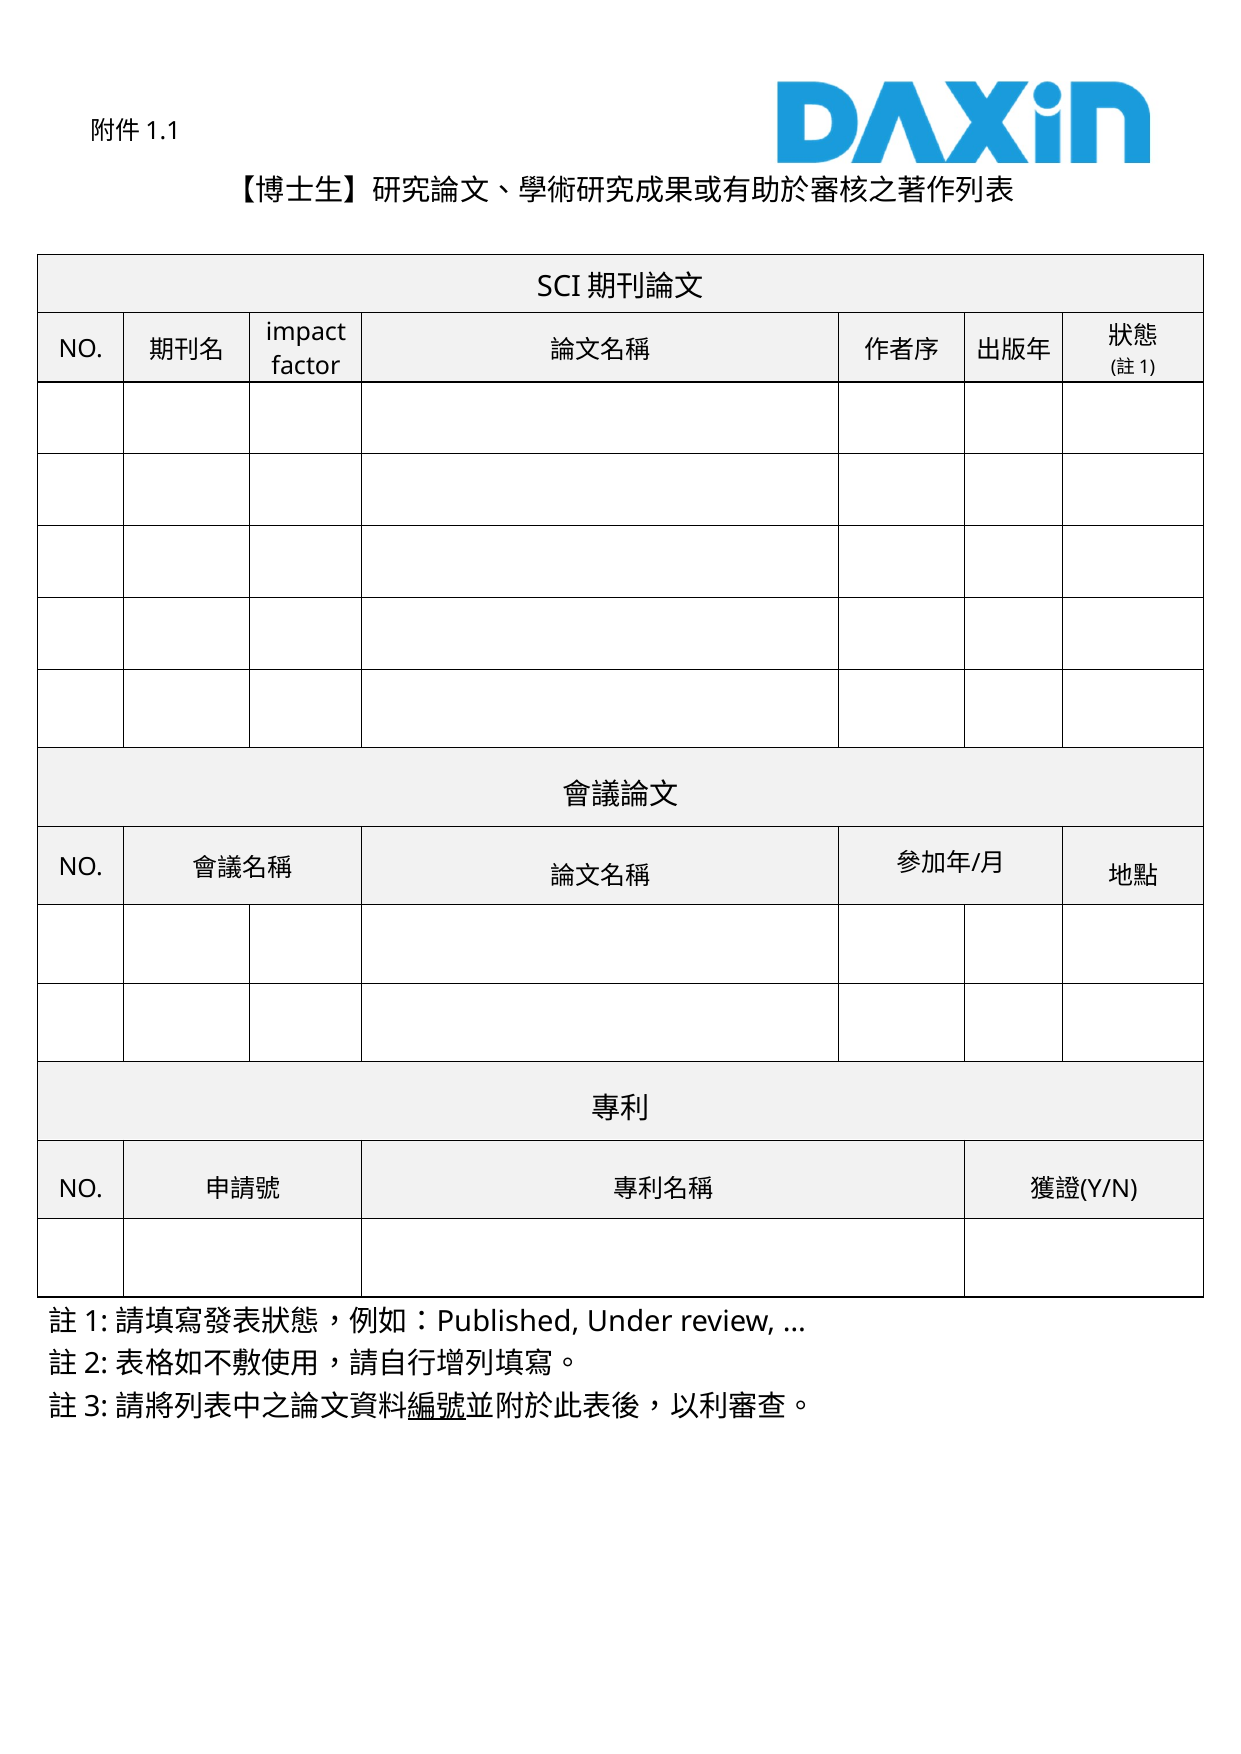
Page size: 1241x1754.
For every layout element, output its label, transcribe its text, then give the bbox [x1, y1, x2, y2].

table_cell 期刊名 [124, 313, 249, 381]
table_cell [1063, 905, 1203, 983]
table_cell [250, 905, 361, 983]
table_cell [965, 526, 1062, 597]
table_cell 狀態 (註1) [1063, 313, 1203, 381]
table_cell [250, 984, 361, 1061]
table_cell [965, 984, 1062, 1061]
table_cell 會議論文 [38, 748, 1203, 826]
table_cell [965, 905, 1062, 983]
table_cell 會議名稱 [124, 827, 361, 904]
table_cell [362, 598, 838, 669]
table_cell [839, 526, 964, 597]
table_cell [965, 1219, 1203, 1296]
table_cell [362, 526, 838, 597]
table_cell [965, 454, 1062, 525]
table_cell [1063, 984, 1203, 1061]
table_cell 作者序 [839, 313, 964, 381]
table_cell NO. [38, 313, 123, 381]
table_cell [1063, 454, 1203, 525]
table_cell [124, 454, 249, 525]
table_cell [1063, 526, 1203, 597]
table_cell [250, 383, 361, 453]
table_cell [38, 526, 123, 597]
table_cell 申請號 [124, 1141, 361, 1218]
text 【博士生】研究論文、學術研究成果或有助於審核之著作列表 [75, 166, 1165, 208]
table_cell [362, 984, 838, 1061]
table_cell 專利名稱 [362, 1141, 964, 1218]
table_cell [250, 526, 361, 597]
table_cell 地點 [1063, 827, 1203, 904]
table_cell [965, 598, 1062, 669]
table_cell [38, 383, 123, 453]
table_cell [839, 598, 964, 669]
table_cell [250, 598, 361, 669]
table_cell [38, 905, 123, 983]
table_cell [250, 670, 361, 747]
table_cell [362, 905, 838, 983]
table_cell [38, 984, 123, 1061]
table_cell [1063, 598, 1203, 669]
table_cell [124, 1219, 361, 1296]
table_cell [362, 670, 838, 747]
table_cell [124, 526, 249, 597]
table_cell [362, 383, 838, 453]
table_cell [965, 383, 1062, 453]
table_cell [38, 598, 123, 669]
table_cell [38, 1219, 123, 1296]
picture [759, 75, 1166, 166]
table_cell [124, 383, 249, 453]
table_cell 出版年 [965, 313, 1062, 381]
table_cell 論文名稱 [362, 827, 838, 904]
table_cell [250, 454, 361, 525]
table_cell [362, 454, 838, 525]
table_cell [362, 1219, 964, 1296]
text 附件1.1 [90, 111, 247, 144]
table_cell [124, 598, 249, 669]
table_cell [839, 383, 964, 453]
table_cell [124, 670, 249, 747]
table_cell 參加年/月 [839, 827, 1062, 904]
table_cell [38, 454, 123, 525]
table_cell 論文名稱 [362, 313, 838, 381]
table_cell [839, 454, 964, 525]
table_cell [124, 905, 249, 983]
table_cell [839, 905, 964, 983]
table_cell [38, 670, 123, 747]
table_cell NO. [38, 827, 123, 904]
table_cell [839, 984, 964, 1061]
table_header SCI期刊論文 [38, 255, 1203, 312]
table_cell [965, 670, 1062, 747]
table_cell impact factor [250, 313, 361, 381]
table_cell [1063, 670, 1203, 747]
table_cell 註1: 請填寫發表狀態，例如：Published, Under review, … 註2: 表格如不敷使用，請自行增列填寫。 註3: 請將列表中之論文資料編號並附於此表後，以利審查。 [37, 1298, 1203, 1424]
table_cell 專利 [38, 1062, 1203, 1139]
table_cell [839, 670, 964, 747]
table_cell NO. [38, 1141, 123, 1218]
table_cell [124, 984, 249, 1061]
table_cell [1063, 383, 1203, 453]
table_cell 獲證(Y/N) [965, 1141, 1203, 1218]
